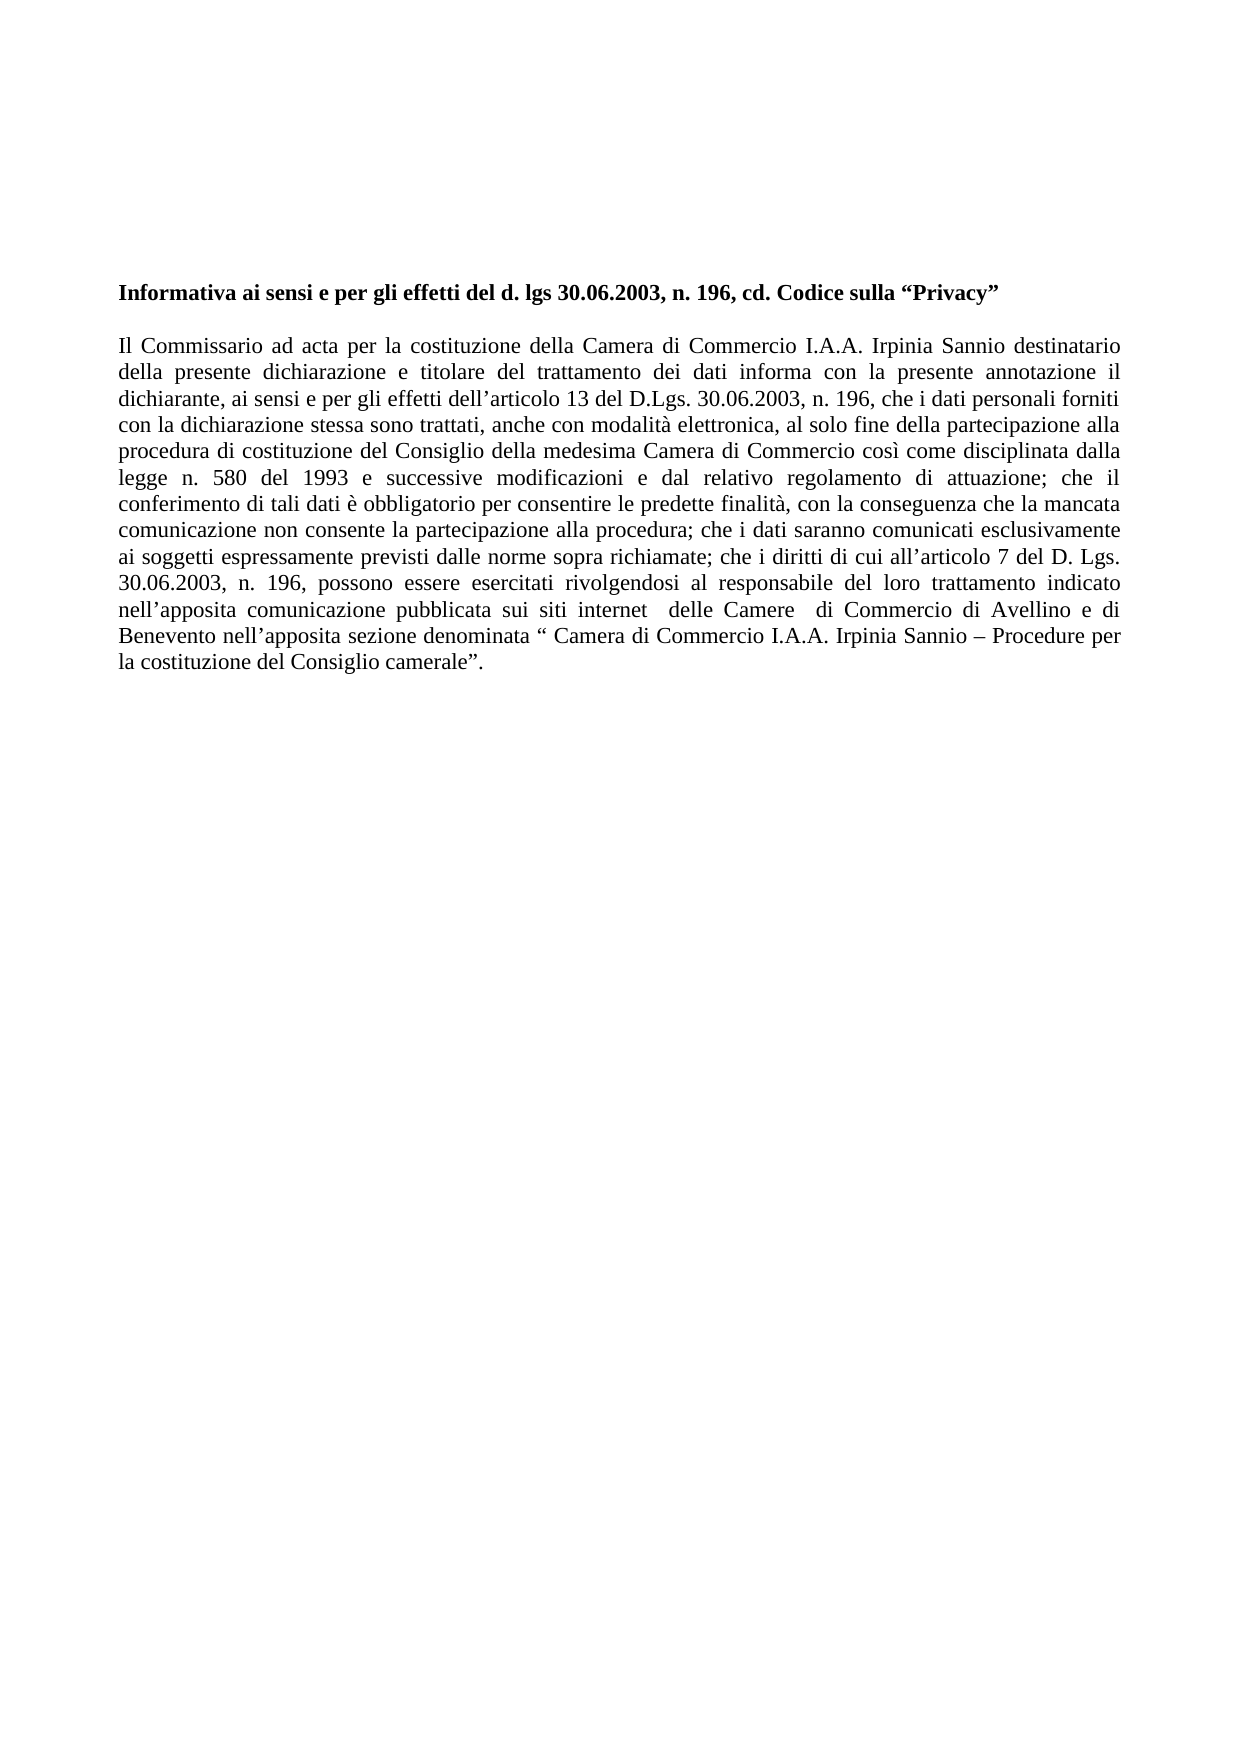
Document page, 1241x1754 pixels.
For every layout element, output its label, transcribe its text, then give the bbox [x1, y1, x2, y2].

text Il Commissario ad acta per la costituzione della Camera di Commercio I.A.A. Irpinia Sannio destinatario della presente dichiarazione e titolare del trattamento dei dati informa con la presente annotazione il dichiarante, ai sensi e per gli effetti dell’articolo 13 del D.Lgs. 30.06.2003, n. 196, che i dati personali forniti con la dichiarazione stessa sono trattati, anche con modalità elettronica, al solo fine della partecipazione alla procedura di costituzione del Consiglio della medesima Camera di Commercio così come disciplinata dalla legge n. 580 del 1993 e successive modificazioni e dal relativo regolamento di attuazione; che il conferimento di tali dati è obbligatorio per consentire le predette finalità, con la conseguenza che la mancata comunicazione non consente la partecipazione alla procedura; che i dati saranno comunicati esclusivamente ai soggetti espressamente previsti dalle norme sopra richiamate; che i diritti di cui all’articolo 7 del D. Lgs. 30.06.2003, n. 196, possono essere esercitati rivolgendosi al responsabile del loro trattamento indicato nell’apposita comunicazione pubblicata sui siti internet delle Camere di Commercio di Avellino e di Benevento nell’apposita sezione denominata “ Camera di Commercio I.A.A. Irpinia Sannio – Procedure per la costituzione del Consiglio camerale”. [118, 332, 1122, 675]
text Informativa ai sensi e per gli effetti del d. lgs 30.06.2003, n. 196, cd. Codice sulla “Privacy” [118, 279, 1122, 306]
